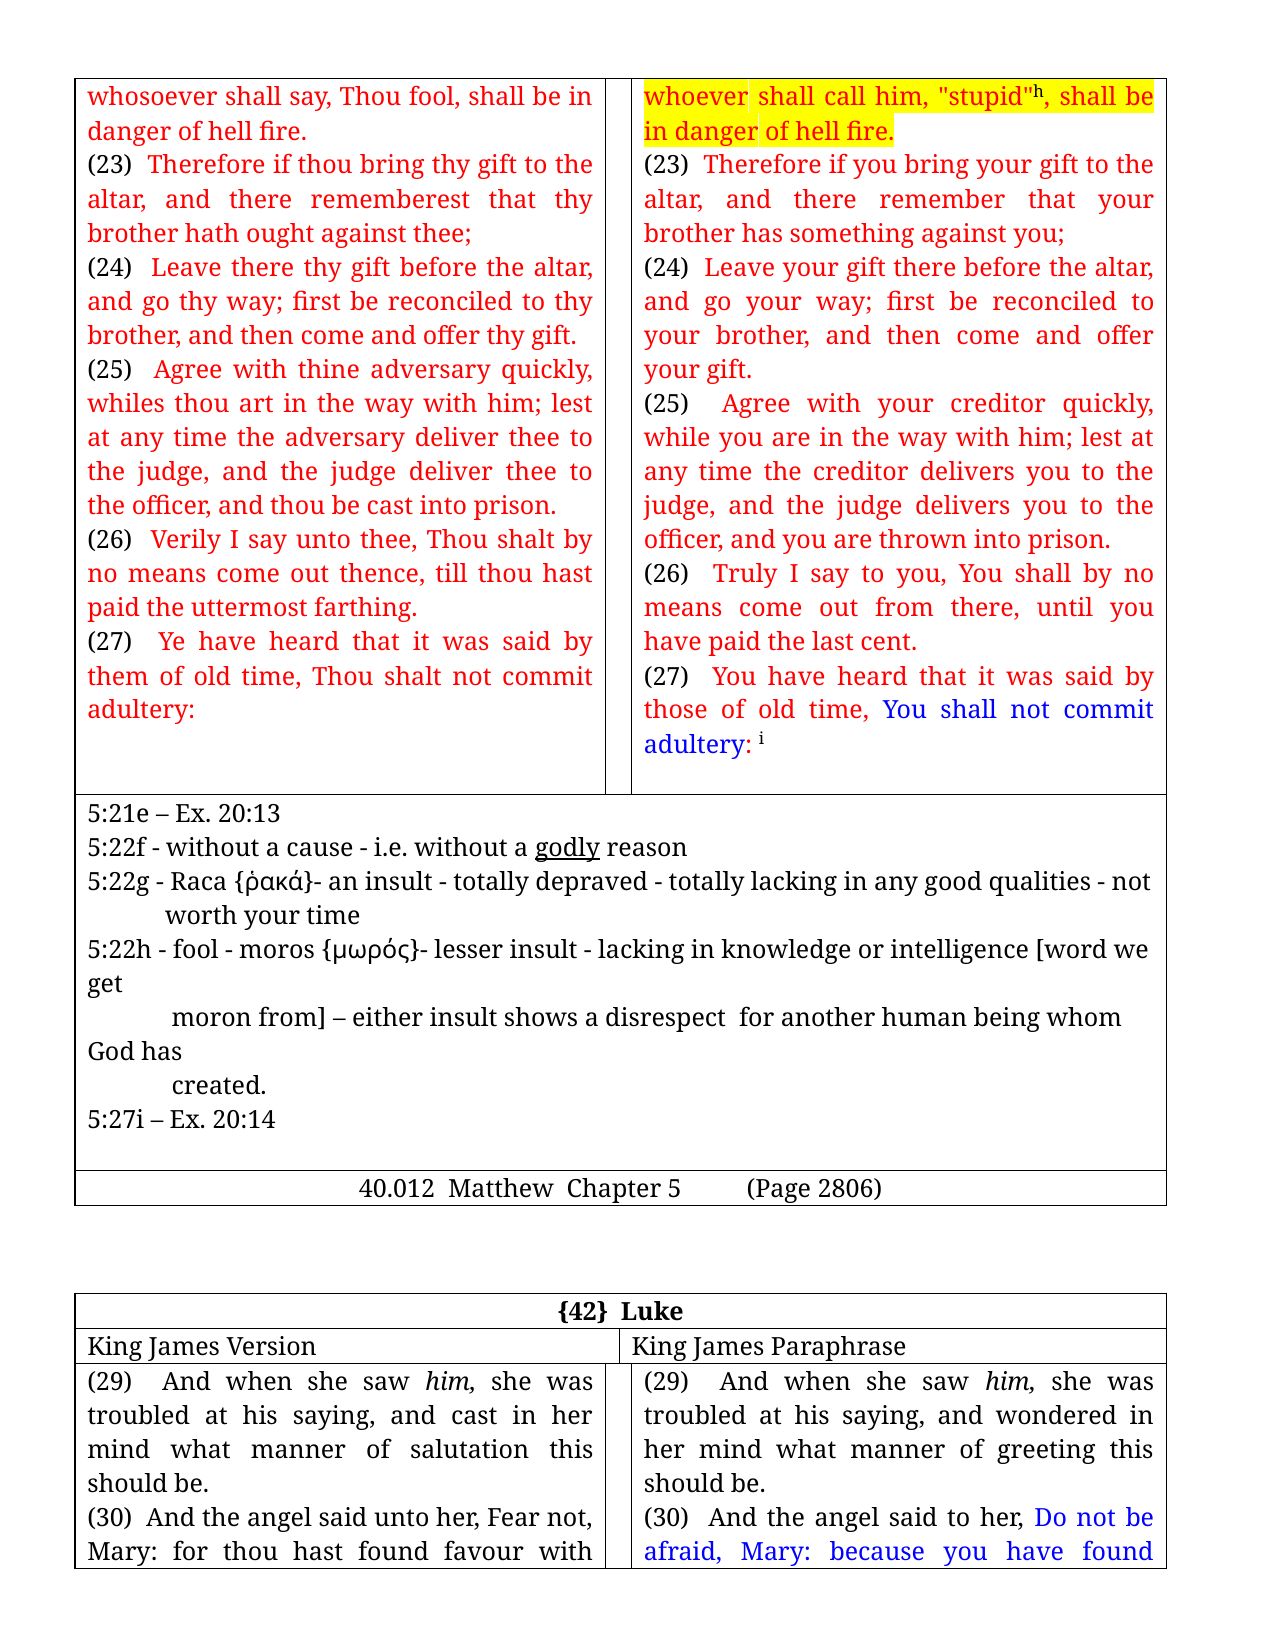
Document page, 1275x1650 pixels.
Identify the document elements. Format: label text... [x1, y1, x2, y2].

table_cell [606, 1364, 631, 1568]
table_header {42} Luke [76, 1294, 1166, 1328]
table_cell whoever shall call him, "stupid"h, shall be in danger of hell fire. (23) Therefore if you bring your gift to the altar, and there remember that your brother has something against you; (24) Leave your gift there before the altar, and go your way; first be reconciled to your brother, and then come and offer your gift. (25) Agree with your creditor quickly, while you are in the way with him; lest at any time the creditor delivers you to the judge, and the judge delivers you to the officer, and you are thrown into prison. (26) Truly I say to you, You shall by no means come out from there, until you have paid the last cent. (27) You have heard that it was said by those of old time, You shall not commit adultery: i [632, 79, 1166, 794]
table_cell 40.012 Matthew Chapter 5 (Page 2806) [76, 1171, 1166, 1205]
table_cell (29) And when she saw him, she was troubled at his saying, and cast in her mind what manner of salutation this should be. (30) And the angel said unto her, Fear not, Mary: for thou hast found favour with [76, 1364, 605, 1568]
table_cell 5:21e – Ex. 20:13 5:22f - without a cause - i.e. without a godly reason 5:22g - Raca {ῥακά}- an insult - totally depraved - totally lacking in any good qualities - not worth your time 5:22h - fool - moros {μωρός}- lesser insult - lacking in knowledge or intelligence [word we get moron from] – either insult shows a disrespect for another human being whom God has created. 5:27i – Ex. 20:14 [76, 795, 1166, 1170]
table_cell King James Paraphrase [620, 1329, 1166, 1363]
table_cell King James Version [76, 1329, 619, 1363]
table_cell (29) And when she saw him, she was troubled at his saying, and wondered in her mind what manner of greeting this should be. (30) And the angel said to her, Do not be afraid, Mary: because you have found [632, 1364, 1166, 1568]
table_cell [606, 79, 631, 794]
table_cell whosoever shall say, Thou fool, shall be in danger of hell fire. (23) Therefore if thou bring thy gift to the altar, and there rememberest that thy brother hath ought against thee; (24) Leave there thy gift before the altar, and go thy way; first be reconciled to thy brother, and then come and offer thy gift. (25) Agree with thine adversary quickly, whiles thou art in the way with him; lest at any time the adversary deliver thee to the judge, and the judge deliver thee to the officer, and thou be cast into prison. (26) Verily I say unto thee, Thou shalt by no means come out thence, till thou hast paid the uttermost farthing. (27) Ye have heard that it was said by them of old time, Thou shalt not commit adultery: [76, 79, 605, 794]
